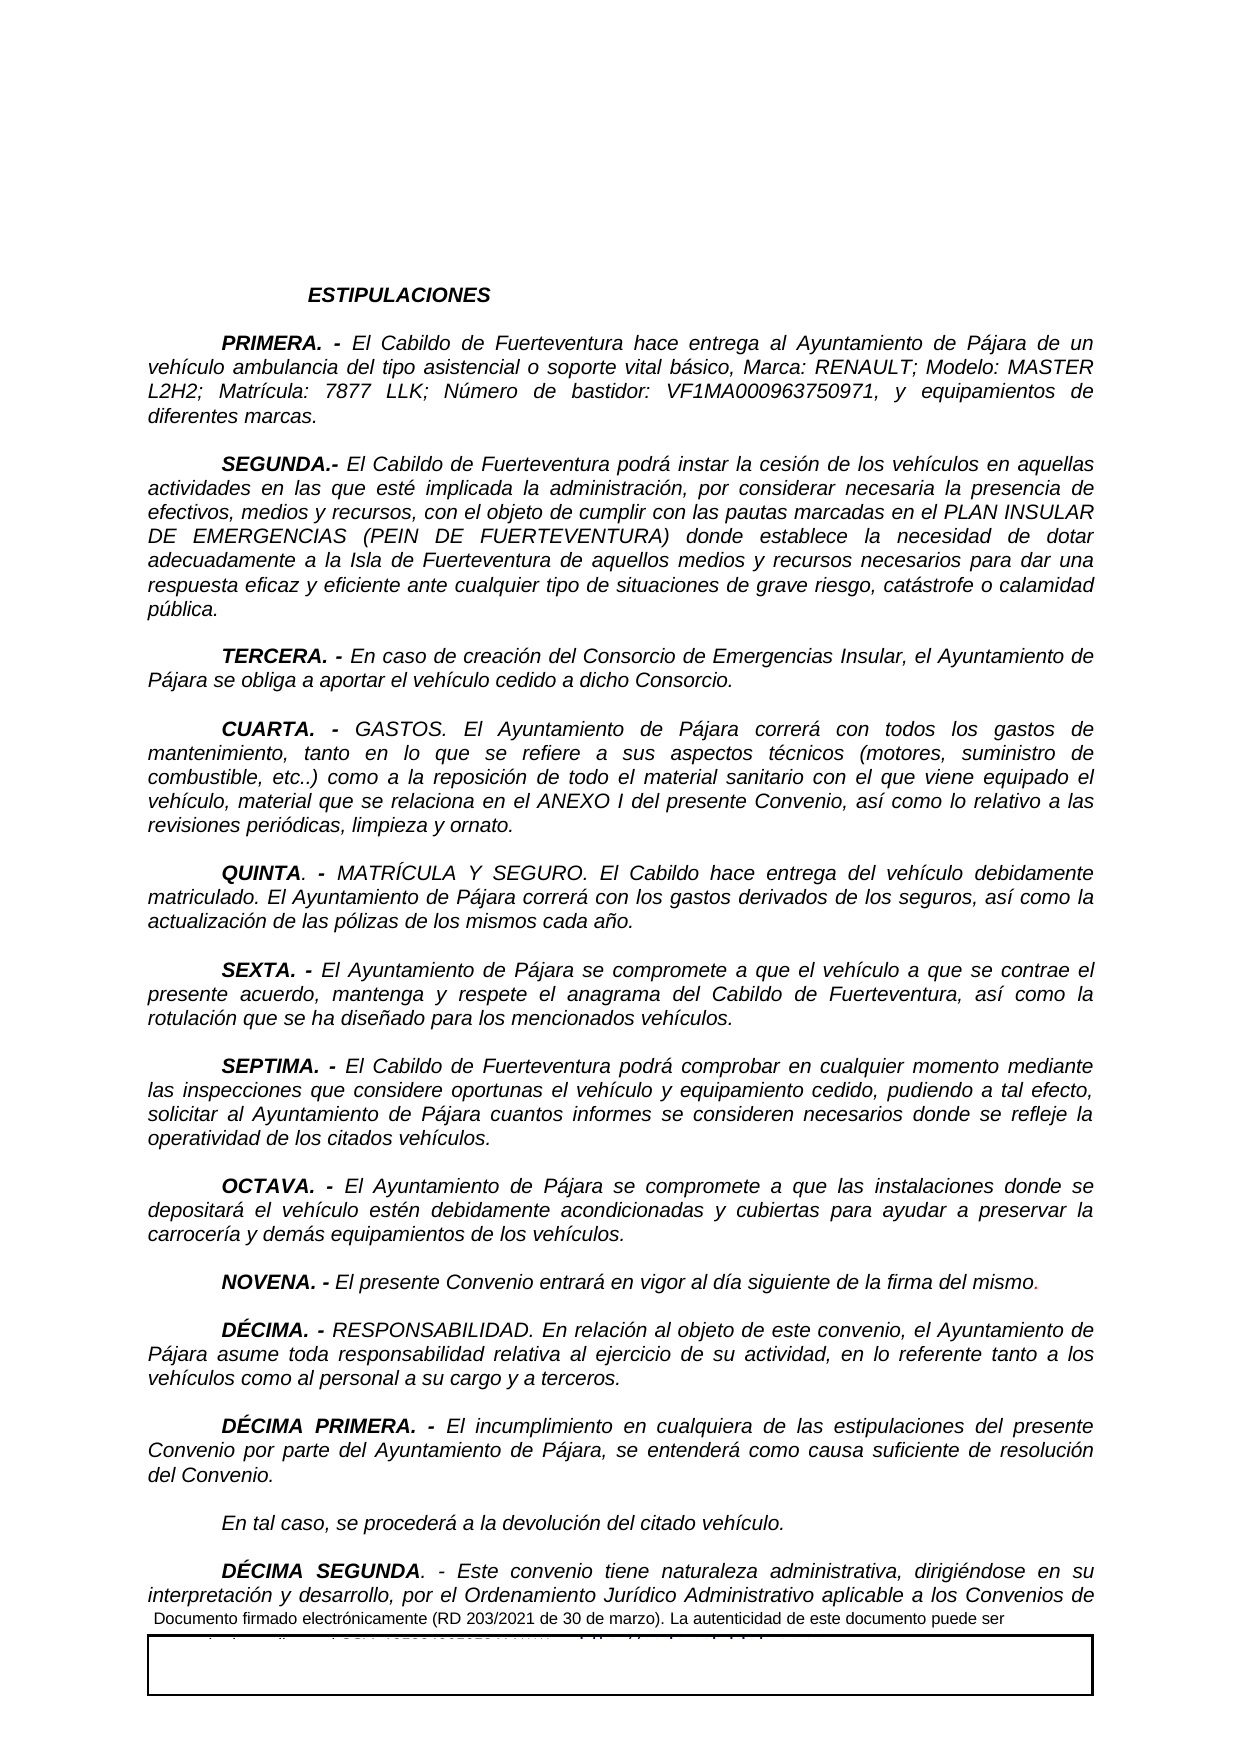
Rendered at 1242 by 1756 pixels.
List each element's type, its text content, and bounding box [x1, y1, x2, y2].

text SEXTA. - El Ayuntamiento de Pájara se compromete a que el vehículo a que se contrae el presente acuerdo, mantenga y respete el anagrama del Cabildo de Fuerteventura, así como la rotulación que se ha diseñado para los mencionados vehículos. [148, 957, 1094, 1030]
text PRIMERA. - El Cabildo de Fuerteventura hace entrega al Ayuntamiento de Pájara de un vehículo ambulancia del tipo asistencial o soporte vital básico, Marca: RENAULT; Modelo: MASTER L2H2; Matrícula: 7877 LLK; Número de bastidor: VF1MA000963750971, y equipamientos de diferentes marcas. [148, 331, 1094, 427]
text DÉCIMA. - RESPONSABILIDAD. En relación al objeto de este convenio, el Ayuntamiento de Pájara asume toda responsabilidad relativa al ejercicio de su actividad, en lo referente tanto a los vehículos como al personal a su cargo y a terceros. [148, 1318, 1094, 1390]
text SEPTIMA. - El Cabildo de Fuerteventura podrá comprobar en cualquier momento mediante las inspecciones que considere oportunas el vehículo y equipamiento cedido, pudiendo a tal efecto, solicitar al Ayuntamiento de Pájara cuantos informes se consideren necesarios donde se refleje la operatividad de los citados vehículos. [148, 1053, 1094, 1150]
text QUINTA. - MATRÍCULA Y SEGURO. El Cabildo hace entrega del vehículo debidamente matriculado. El Ayuntamiento de Pájara correrá con los gastos derivados de los seguros, así como la actualización de las pólizas de los mismos cada año. [148, 861, 1094, 933]
text NOVENA. - El presente Convenio entrará en vigor al día siguiente de la firma del mismo. [221, 1270, 1106, 1294]
text CUARTA. - GASTOS. El Ayuntamiento de Pájara correrá con todos los gastos de mantenimiento, tanto en lo que se refiere a sus aspectos técnicos (motores, suministro de combustible, etc..) como a la reposición de todo el material sanitario con el que viene equipado el vehículo, material que se relaciona en el ANEXO I del presente Convenio, así como lo relativo a las revisiones periódicas, limpieza y ornato. [148, 716, 1094, 837]
text SEGUNDA.- El Cabildo de Fuerteventura podrá instar la cesión de los vehículos en aquellas actividades en las que esté implicada la administración, por considerar necesaria la presencia de efectivos, medios y recursos, con el objeto de cumplir con las pautas marcadas en el PLAN INSULAR DE EMERGENCIAS (PEIN DE FUERTEVENTURA) donde establece la necesidad de dotar adecuadamente a la Isla de Fuerteventura de aquellos medios y recursos necesarios para dar una respuesta eficaz y eficiente ante cualquier tipo de situaciones de grave riesgo, catástrofe o calamidad pública. [148, 452, 1094, 621]
text TERCERA. - En caso de creación del Consorcio de Emergencias Insular, el Ayuntamiento de Pájara se obliga a aportar el vehículo cedido a dicho Consorcio. [148, 644, 1094, 692]
text DÉCIMA PRIMERA. - El incumplimiento en cualquiera de las estipulaciones del presente Convenio por parte del Ayuntamiento de Pájara, se entenderá como causa suficiente de resolución del Convenio. [148, 1414, 1094, 1486]
text OCTAVA. - El Ayuntamiento de Pájara se compromete a que las instalaciones donde se depositará el vehículo estén debidamente acondicionadas y cubiertas para ayudar a preservar la carrocería y demás equipamientos de los vehículos. [148, 1174, 1094, 1246]
text DÉCIMA SEGUNDA. - Este convenio tiene naturaleza administrativa, dirigiéndose en su interpretación y desarrollo, por el Ordenamiento Jurídico Administrativo aplicable a los Convenios de [148, 1558, 1094, 1607]
text En tal caso, se procederá a la devolución del citado vehículo. [221, 1510, 1106, 1534]
subtitle ESTIPULACIONES [85, 283, 715, 307]
